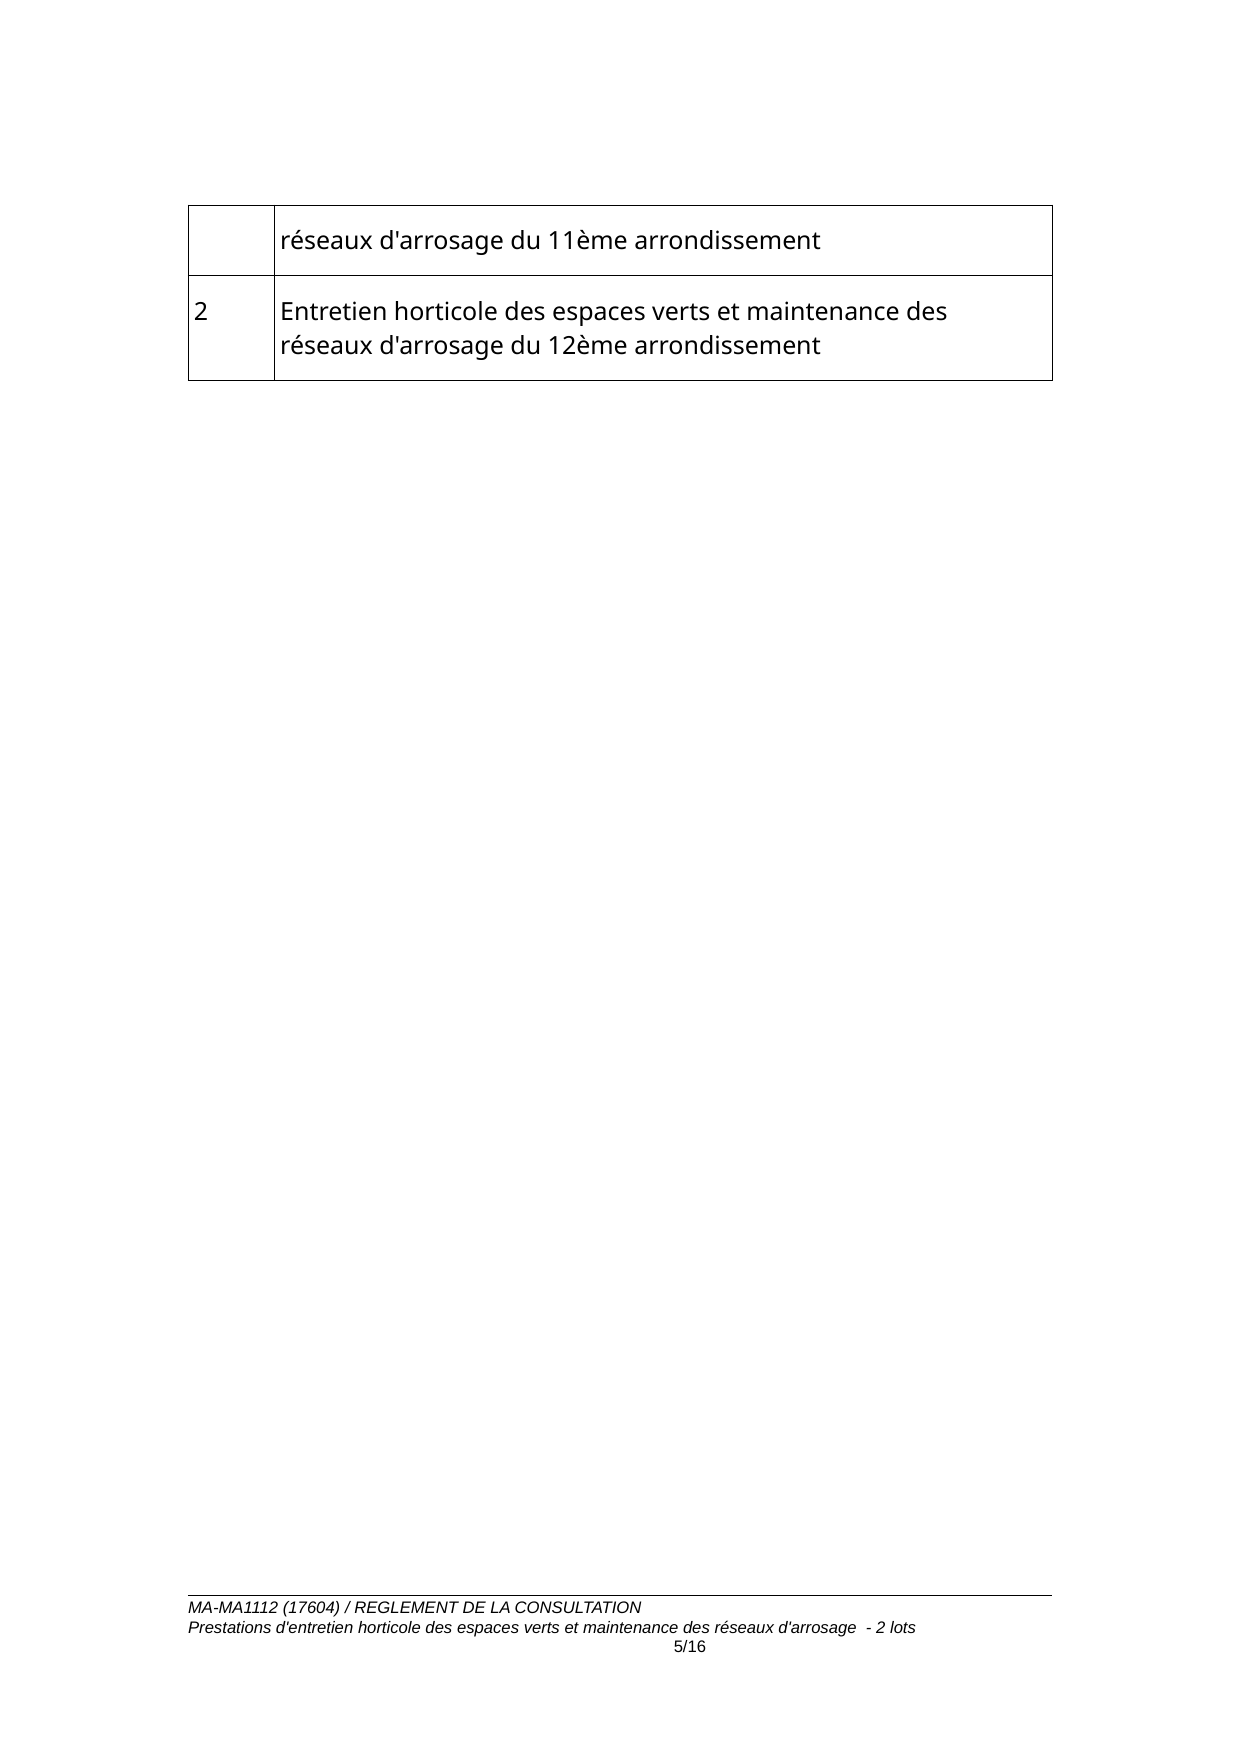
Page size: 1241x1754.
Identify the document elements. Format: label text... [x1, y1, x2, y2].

table_cell Entretien horticole des espaces verts et maintenance des réseaux d'arrosage du 12ème arrondissement [275, 276, 1052, 380]
table_cell 2 [189, 276, 274, 380]
table_cell [189, 206, 274, 275]
table_cell réseaux d'arrosage du 11ème arrondissement [275, 206, 1052, 275]
